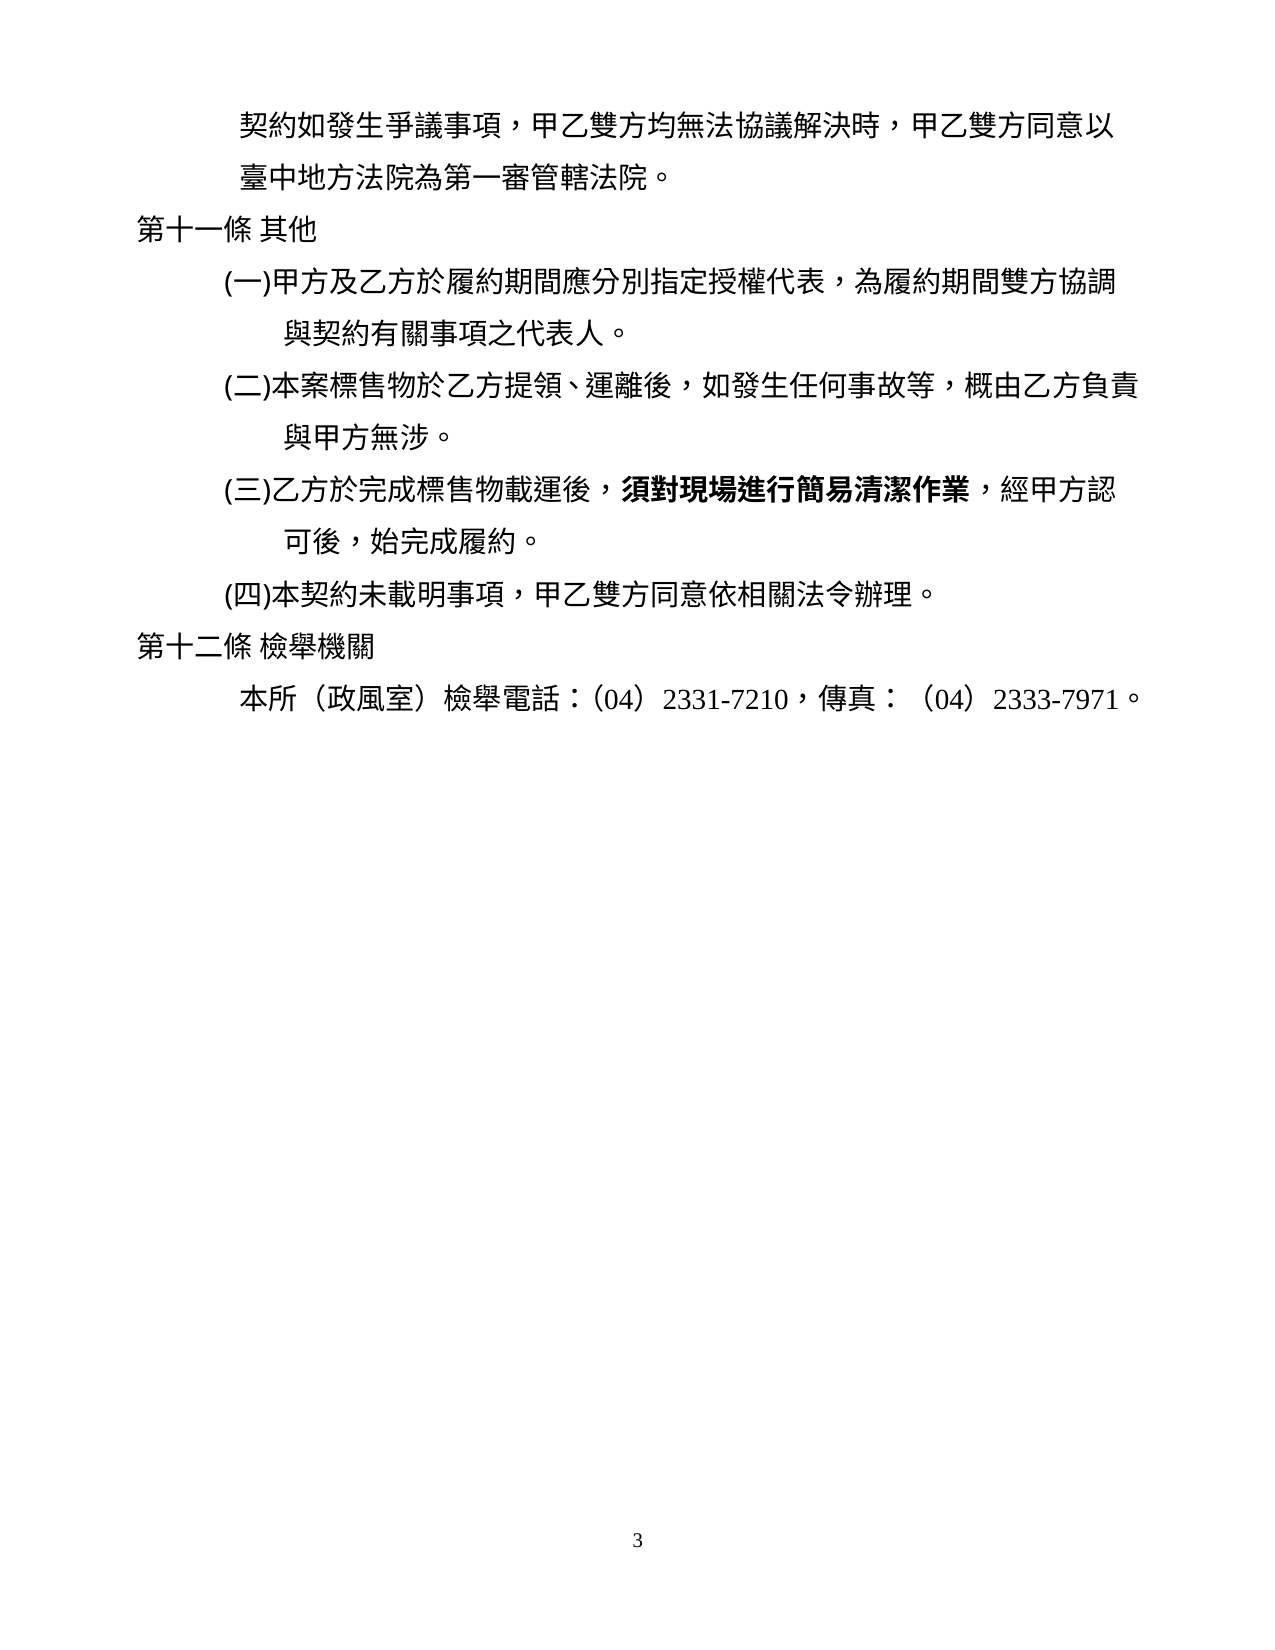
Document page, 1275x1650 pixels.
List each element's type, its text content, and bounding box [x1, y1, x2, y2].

text (一)甲方及乙方於履約期間應分別指定授權代表，為履約期間雙方協調與契約有關事項之代表人。 [224, 251, 1139, 355]
text 第十一條 其他 [136, 199, 1139, 251]
text 契約如發生爭議事項，甲乙雙方均無法協議解決時，甲乙雙方同意以臺中地方法院為第一審管轄法院。 [239, 94, 1139, 199]
text 本所（政風室）檢舉電話：（04）2331-7210，傳真：（04）2333-7971。 [239, 667, 1139, 719]
text (四)本契約未載明事項，甲乙雙方同意依相關法令辦理。 [224, 563, 1139, 615]
text (二)本案標售物於乙方提領、運離後，如發生任何事故等，概由乙方負責與甲方無涉。 [224, 355, 1139, 459]
text (三)乙方於完成標售物載運後，須對現場進行簡易清潔作業，經甲方認可後，始完成履約。 [224, 459, 1139, 563]
text 第十二條 檢舉機關 [136, 615, 1139, 667]
